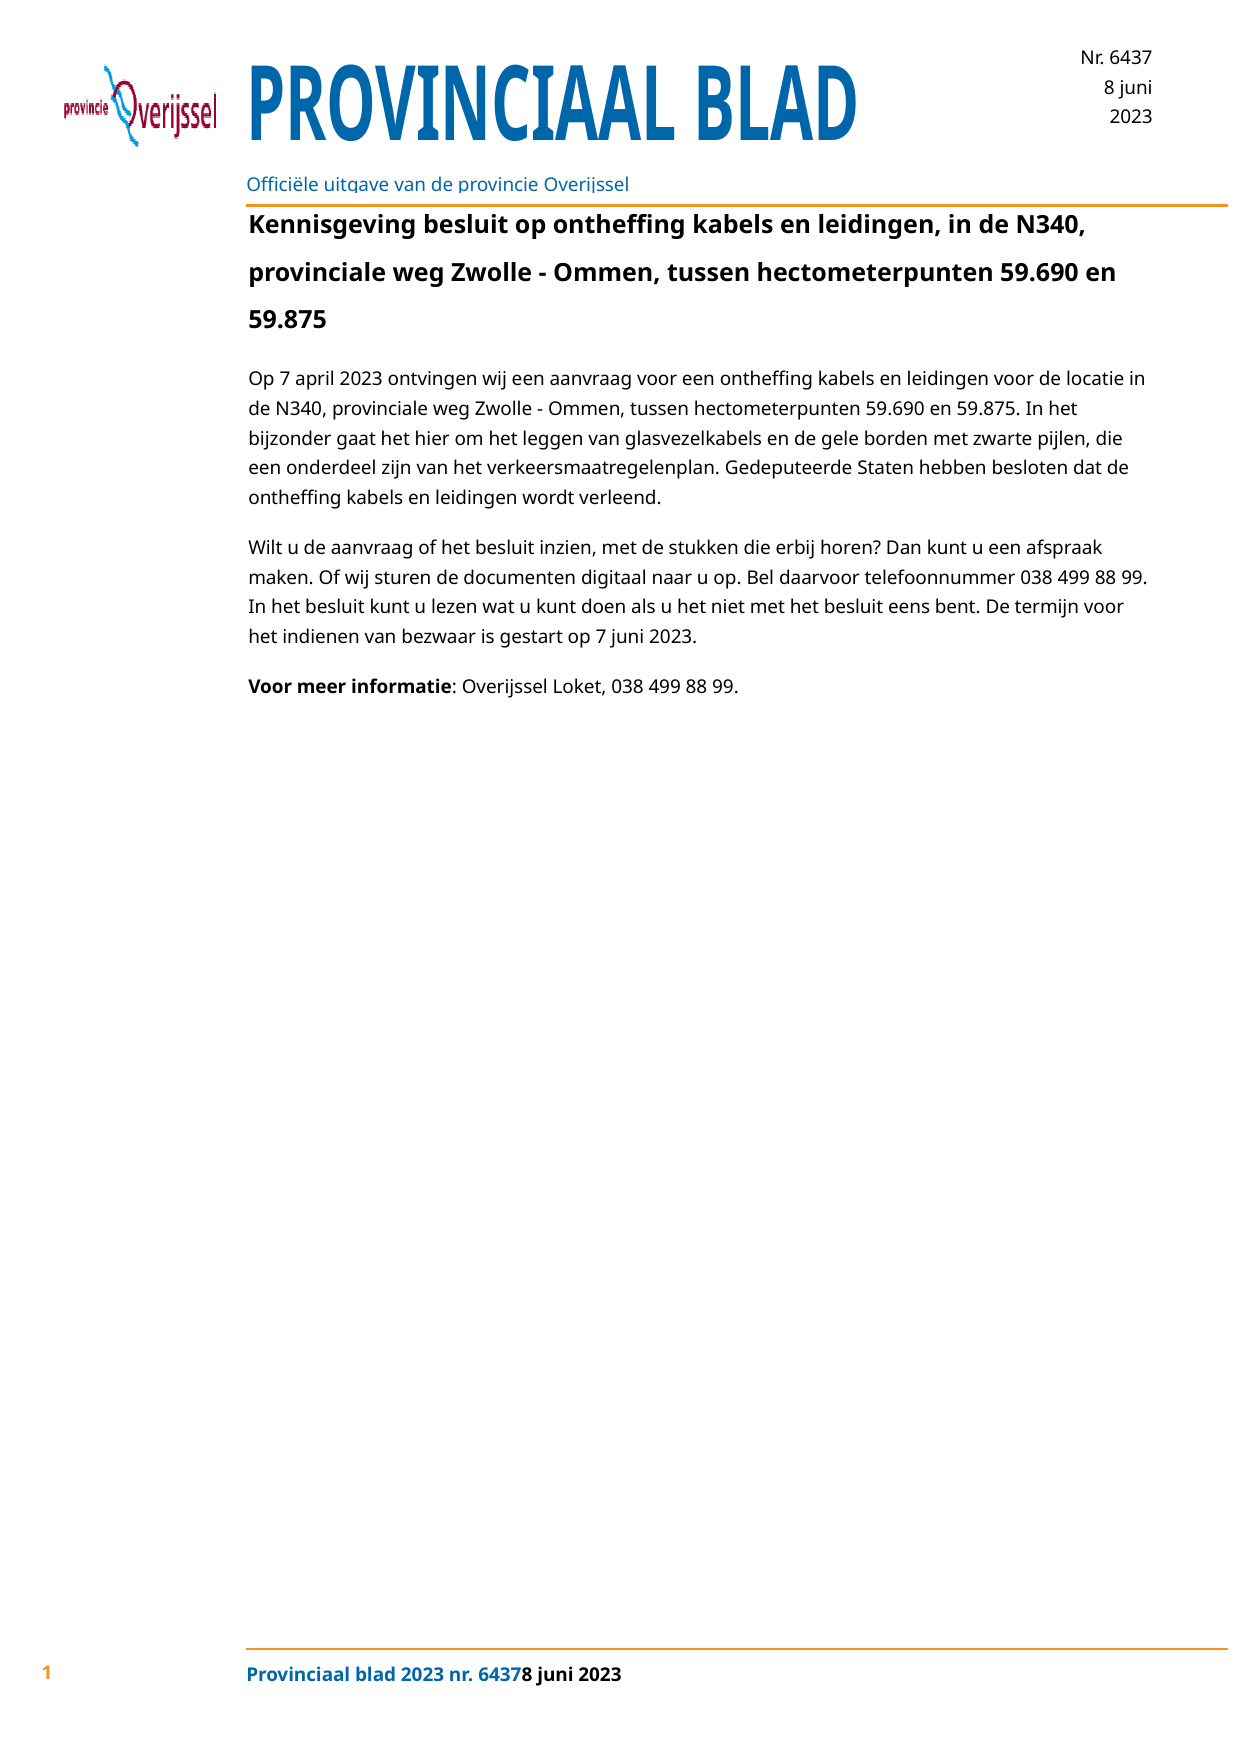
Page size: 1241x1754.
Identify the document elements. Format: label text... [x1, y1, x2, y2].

text Wilt u de aanvraag of het besluit inzien, met de stukken die erbij horen? Dan kunt u een afspraak maken. Of wij sturen de documenten digitaal naar u op. Bel daarvoor telefoonnummer 038 499 88 99. In het besluit kunt u lezen wat u kunt doen als u het niet met het besluit eens bent. De termijn voor het indienen van bezwaar is gestart op 7 juni 2023. [248, 534, 1152, 649]
text Kennisgeving besluit op ontheffing kabels en leidingen, in de N340, provinciale weg Zwolle - Ommen, tussen hectometerpunten 59.690 en 59.875 [248, 207, 1152, 336]
text Voor meer informatie: Overijssel Loket, 038 499 88 99. [248, 673, 1152, 699]
text Op 7 april 2023 ontvingen wij een aanvraag voor een ontheffing kabels en leidingen voor de locatie in de N340, provinciale weg Zwolle - Ommen, tussen hectometerpunten 59.690 en 59.875. In het bijzonder gaat het hier om het leggen van glasvezelkabels en de gele borden met zwarte pijlen, die een onderdeel zijn van het verkeersmaatregelenplan. Gedeputeerde Staten hebben besloten dat de ontheffing kabels en leidingen wordt verleend. [248, 366, 1152, 509]
picture [41, 47, 231, 172]
